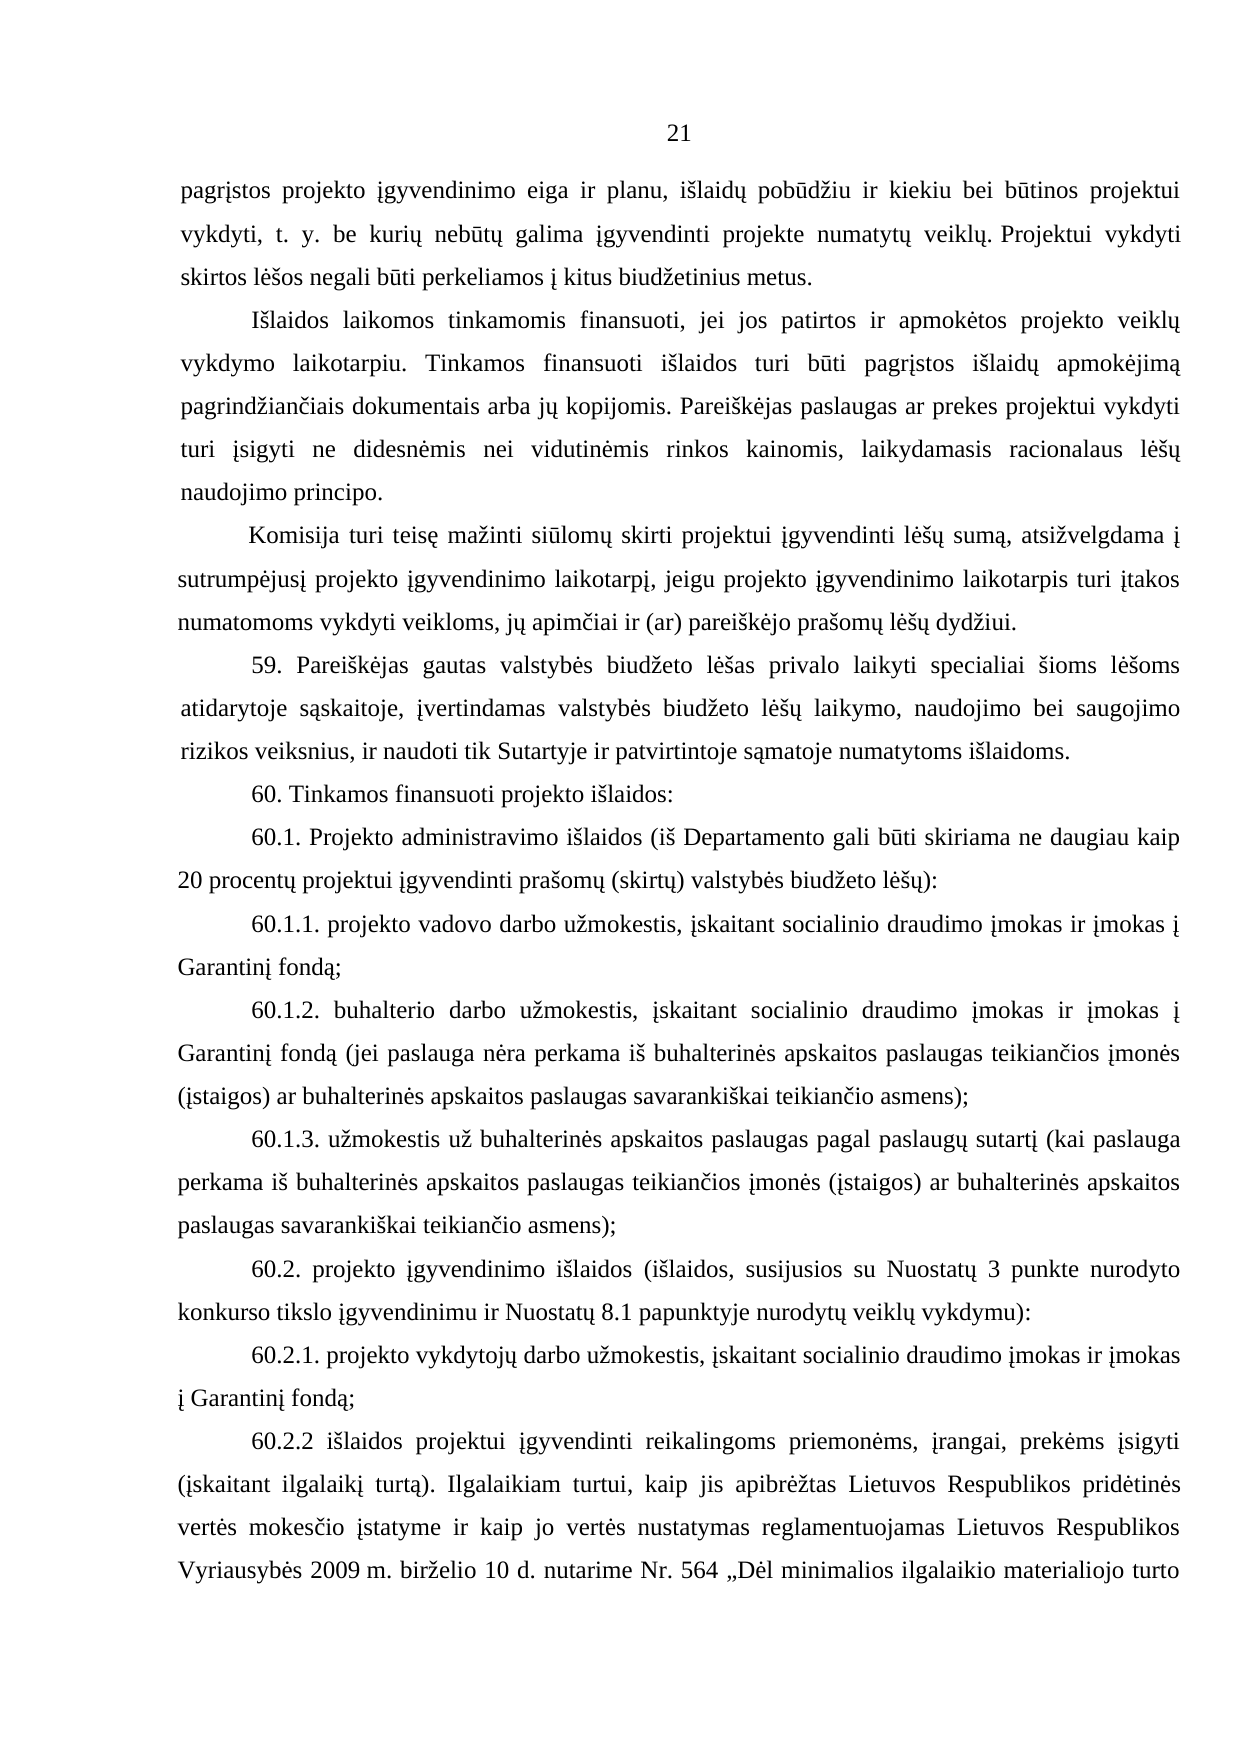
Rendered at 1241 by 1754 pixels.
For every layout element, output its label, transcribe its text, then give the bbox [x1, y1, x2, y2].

text 59. Pareiškėjas gautas valstybės biudžeto lėšas privalo laikyti specialiai šioms lėšoms atidarytoje sąskaitoje, įvertindamas valstybės biudžeto lėšų laikymo, naudojimo bei saugojimo rizikos veiksnius, ir naudoti tik Sutartyje ir patvirtintoje sąmatoje numatytoms išlaidoms. [180, 650, 1181, 765]
text 60.1. Projekto administravimo išlaidos (iš Departamento gali būti skiriama ne daugiau kaip 20 procentų projektui įgyvendinti prašomų (skirtų) valstybės biudžeto lėšų): [177, 822, 1181, 894]
text 60.1.3. užmokestis už buhalterinės apskaitos paslaugas pagal paslaugų sutartį (kai paslauga perkama iš buhalterinės apskaitos paslaugas teikiančios įmonės (įstaigos) ar buhalterinės apskaitos paslaugas savarankiškai teikiančio asmens); [177, 1124, 1181, 1239]
text 60.2. projekto įgyvendinimo išlaidos (išlaidos, susijusios su Nuostatų 3 punkte nurodyto konkurso tikslo įgyvendinimu ir Nuostatų 8.1 papunktyje nurodytų veiklų vykdymu): [177, 1254, 1181, 1326]
text Komisija turi teisę mažinti siūlomų skirti projektui įgyvendinti lėšų sumą, atsižvelgdama į sutrumpėjusį projekto įgyvendinimo laikotarpį, jeigu projekto įgyvendinimo laikotarpis turi įtakos numatomoms vykdyti veikloms, jų apimčiai ir (ar) pareiškėjo prašomų lėšų dydžiui. [177, 521, 1181, 636]
text 60.1.2. buhalterio darbo užmokestis, įskaitant socialinio draudimo įmokas ir įmokas į Garantinį fondą (jei paslauga nėra perkama iš buhalterinės apskaitos paslaugas teikiančios įmonės (įstaigos) ar buhalterinės apskaitos paslaugas savarankiškai teikiančio asmens); [177, 995, 1181, 1110]
text 60.1.1. projekto vadovo darbo užmokestis, įskaitant socialinio draudimo įmokas ir įmokas į Garantinį fondą; [177, 909, 1181, 981]
text Išlaidos laikomos tinkamomis finansuoti, jei jos patirtos ir apmokėtos projekto veiklų vykdymo laikotarpiu. Tinkamos finansuoti išlaidos turi būti pagrįstos išlaidų apmokėjimą pagrindžiančiais dokumentais arba jų kopijomis. Pareiškėjas paslaugas ar prekes projektui vykdyti turi įsigyti ne didesnėmis nei vidutinėmis rinkos kainomis, laikydamasis racionalaus lėšų naudojimo principo. [180, 305, 1181, 506]
text 60. Tinkamos finansuoti projekto išlaidos: [177, 779, 1181, 808]
text pagrįstos projekto įgyvendinimo eiga ir planu, išlaidų pobūdžiu ir kiekiu bei būtinos projektui vykdyti, t. y. be kurių nebūtų galima įgyvendinti projekte numatytų veiklų. Projektui vykdyti skirtos lėšos negali būti perkeliamos į kitus biudžetinius metus. [180, 176, 1181, 291]
text 60.2.2 išlaidos projektui įgyvendinti reikalingoms priemonėms, įrangai, prekėms įsigyti (įskaitant ilgalaikį turtą). Ilgalaikiam turtui, kaip jis apibrėžtas Lietuvos Respublikos pridėtinės vertės mokesčio įstatyme ir kaip jo vertės nustatymas reglamentuojamas Lietuvos Respublikos Vyriausybės 2009 m. birželio 10 d. nutarime Nr. 564 „Dėl minimalios ilgalaikio materialiojo turto [177, 1426, 1181, 1584]
text 60.2.1. projekto vykdytojų darbo užmokestis, įskaitant socialinio draudimo įmokas ir įmokas į Garantinį fondą; [177, 1340, 1181, 1412]
